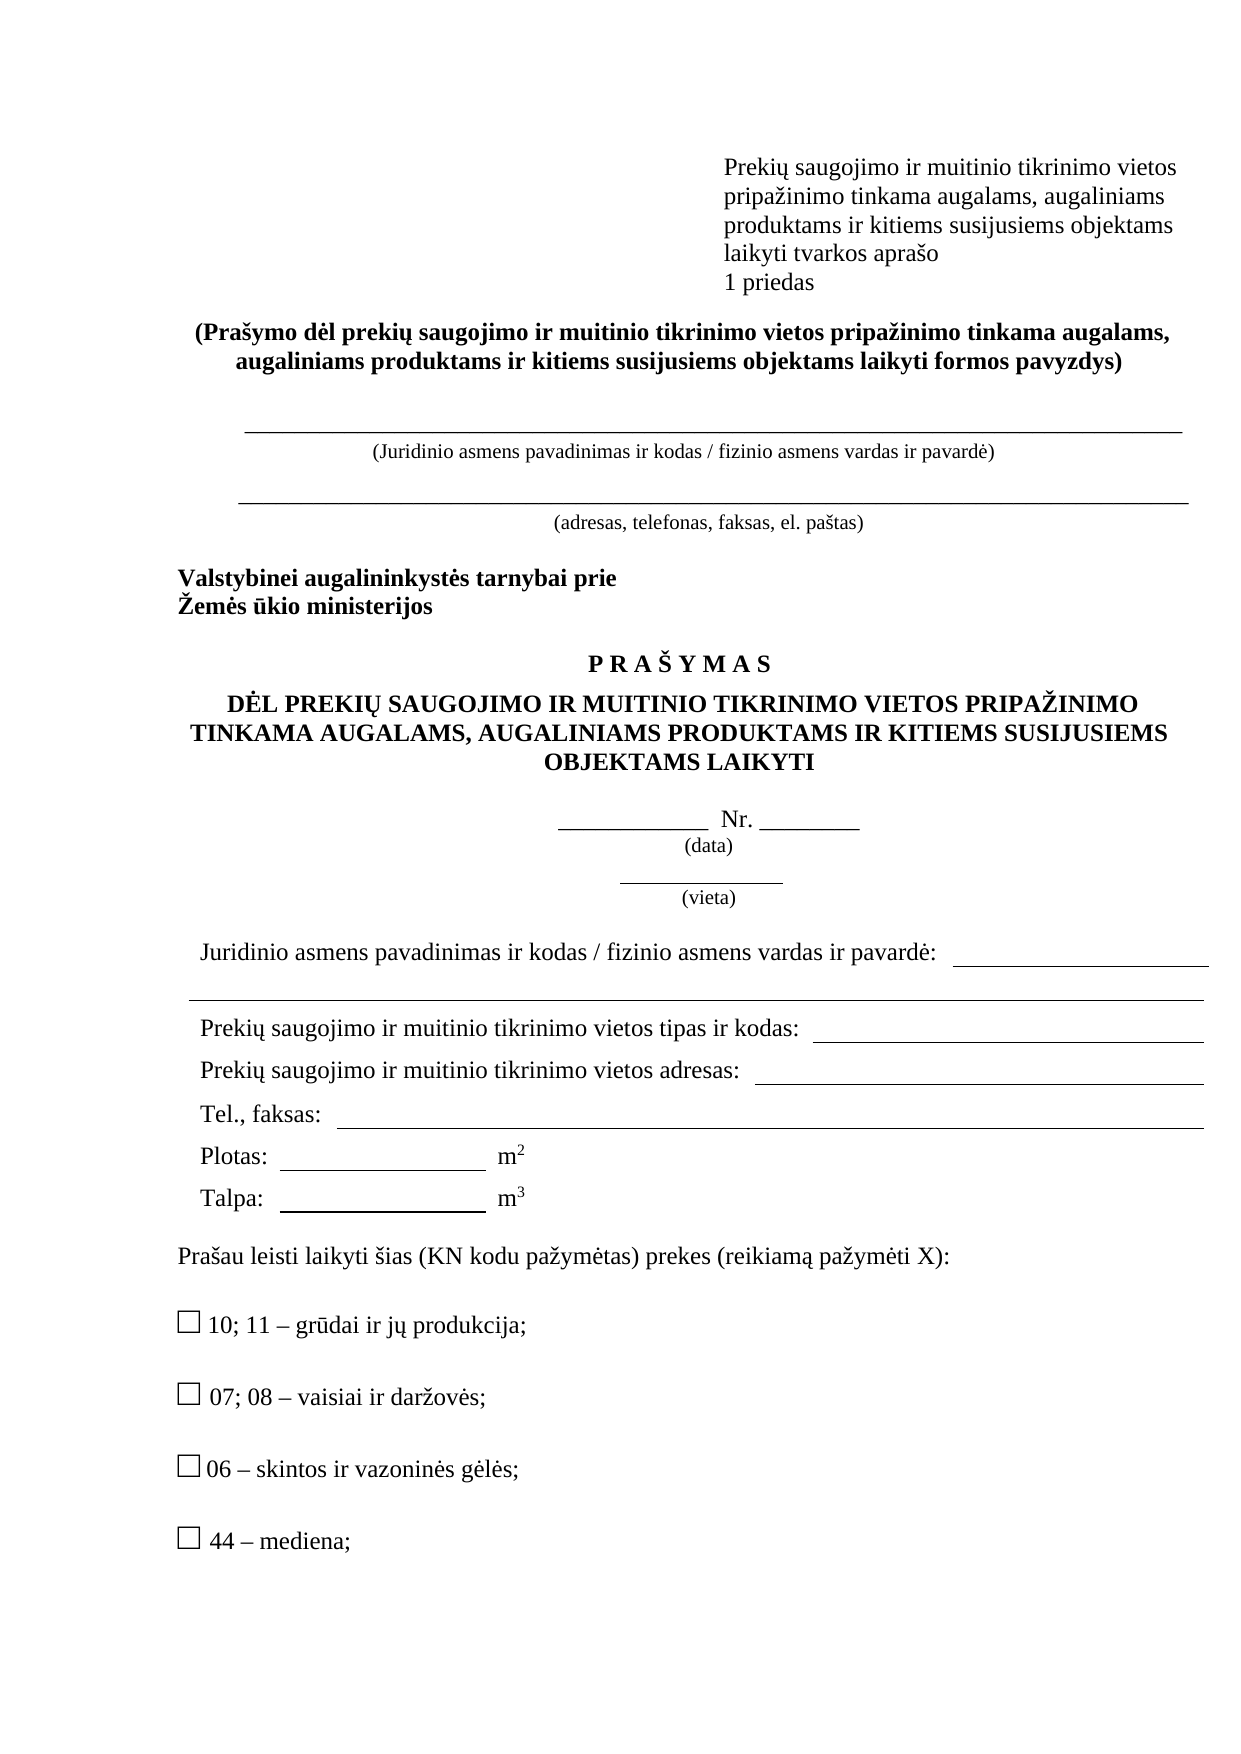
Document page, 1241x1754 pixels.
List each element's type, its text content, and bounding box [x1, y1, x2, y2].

table_cell Talpa: [189, 1170, 279, 1211]
text (Prašymo dėl prekių saugojimo ir muitinio tikrinimo vietos pripažinimo tinkama augalams, augaliniams produktams ir kitiems susijusiems objektams laikyti formos pavyzdys) [177, 317, 1181, 375]
table_cell [280, 1128, 486, 1169]
table_cell Plotas: [189, 1128, 279, 1169]
table_cell [189, 966, 1204, 1000]
table_cell [1204, 1170, 1209, 1211]
text □ 07; 08 – vaisiai ir daržovės; [177, 1371, 1181, 1414]
table_cell m2 [486, 1129, 1204, 1169]
text (data) [177, 833, 1240, 857]
text □ 10; 11 – grūdai ir jų produkcija; [177, 1299, 1181, 1342]
table_cell [1204, 1128, 1209, 1169]
table_cell [813, 1001, 1204, 1042]
text Prekių saugojimo ir muitinio tikrinimo vietos [723, 152, 1181, 181]
table_cell [337, 1084, 1204, 1128]
text produktams ir kitiems susijusiems objektams [723, 210, 1181, 238]
text Prašau leisti laikyti šias (KN kodu pažymėtas) prekes (reikiamą pažymėti X): [177, 1241, 1181, 1270]
table_cell [1204, 967, 1209, 1000]
text ____________ Nr. ________ [177, 804, 1240, 833]
table_cell [280, 1171, 486, 1211]
table_cell [1204, 1084, 1209, 1128]
table_cell m3 [486, 1170, 1204, 1211]
table_cell Prekių saugojimo ir muitinio tikrinimo vietos tipas ir kodas: [189, 1001, 812, 1042]
text (adresas, telefonas, faksas, el. paštas) [177, 510, 1240, 534]
table_header Juridinio asmens pavadinimas ir kodas / fizinio asmens vardas ir pavardė: [189, 938, 953, 966]
table_header [953, 938, 1209, 966]
text (Juridinio asmens pavadinimas ir kodas / fizinio asmens vardas ir pavardė) [177, 439, 1190, 463]
text dėl Prekių saugojimo ir muitinio tikrinimo vietos PRIPAŽINIMO TINKAMA AUGALAMS, AUGALINIAMS PRODUKTAMS IR KITIEMS SUSIJUSIEMS OBJEKTAMS LAIKYTI [177, 689, 1181, 776]
text □ 44 – mediena; [177, 1514, 1181, 1557]
text Valstybinei augalininkystės tarnybai prie [177, 563, 1240, 591]
text ____________________________________________________________________________ [178, 476, 1240, 509]
table_cell Tel., faksas: [189, 1084, 337, 1128]
table_cell [1204, 1042, 1209, 1084]
text P R A Š Y M A S [177, 649, 1181, 678]
text laikyti tvarkos aprašo [723, 238, 1181, 267]
table_cell [1204, 1000, 1209, 1042]
text Žemės ūkio ministerijos [177, 591, 1240, 620]
text (vieta) [177, 884, 1240, 909]
table_cell [755, 1042, 1204, 1084]
text □ 06 – skintos ir vazoninės gėlės; [177, 1442, 1181, 1486]
text ___________________________________________________________________________ [178, 405, 1240, 438]
table_cell Prekių saugojimo ir muitinio tikrinimo vietos adresas: [189, 1042, 755, 1084]
text 1 priedas [723, 267, 1181, 296]
text pripažinimo tinkama augalams, augaliniams [723, 181, 1181, 210]
